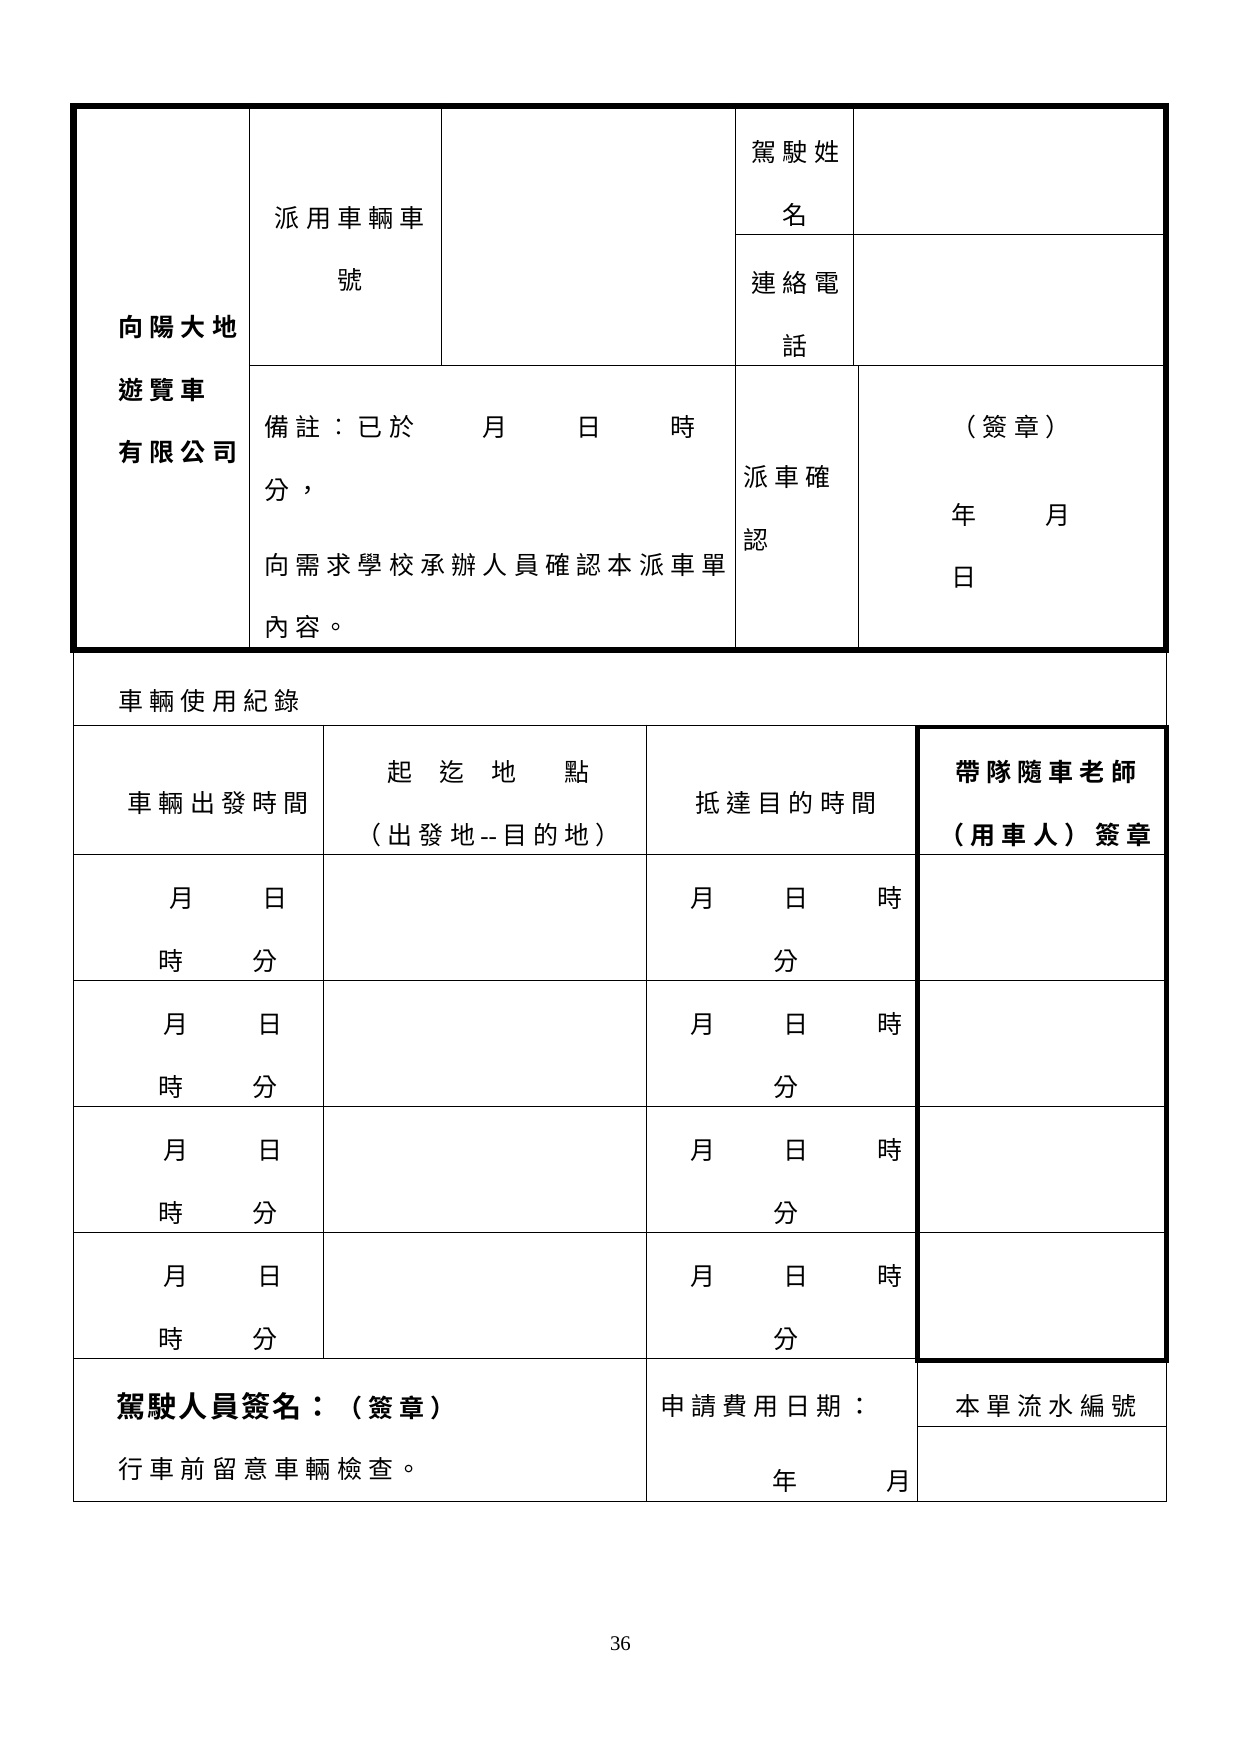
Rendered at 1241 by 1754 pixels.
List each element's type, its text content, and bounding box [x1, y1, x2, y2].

table_cell [854, 235, 1163, 365]
table_cell 月 日 時 分 [74, 855, 323, 980]
table_cell 月 日 時 分 [74, 1233, 323, 1358]
table_cell 本單流水編號 [918, 1363, 1166, 1426]
table_cell 車輛使用紀錄 [74, 653, 1166, 724]
table_cell 派用車輛車號 [250, 109, 441, 365]
table_cell 月 日 時 分 [647, 855, 915, 980]
table_cell [324, 1233, 646, 1358]
table_cell [920, 1233, 1164, 1358]
table_cell [324, 1107, 646, 1232]
table_cell 派車確認 [736, 366, 858, 647]
table_cell [920, 1107, 1164, 1232]
table_cell 備註︰已於 月 日 時 分， 向需求學校承辦人員確認本派車單內容。 [250, 366, 735, 647]
table_cell 起 迄 地 點 （出發地--目的地） [324, 726, 646, 854]
table_cell 月 日 時 分 [647, 1233, 915, 1358]
table_cell 抵達目的時間 [647, 726, 915, 854]
table_cell [442, 109, 735, 365]
table_cell 車輛出發時間 [74, 726, 323, 854]
table_cell [918, 1427, 1166, 1501]
table_cell 向陽大地 遊覽車 有限公司 [77, 109, 249, 647]
table_cell 駕駛人員簽名：（簽章） 行車前留意車輛檢查。 [74, 1359, 646, 1501]
table_cell [324, 981, 646, 1106]
table_cell （簽章） 年 月 日 [859, 366, 1163, 647]
table_cell 駕駛姓名 [736, 109, 853, 234]
table_cell 申請費用日期： 年 月 [647, 1359, 917, 1501]
table_cell 月 日 時 分 [647, 1107, 915, 1232]
table_cell [854, 109, 1163, 234]
table_cell 帶隊隨車老師 （用車人）簽章 [920, 729, 1164, 854]
table_cell [920, 981, 1164, 1106]
table_cell [920, 855, 1164, 980]
table_cell [324, 855, 646, 980]
table_cell 月 日 時 分 [74, 1107, 323, 1232]
table_cell 連絡電話 [736, 235, 853, 365]
table_cell 月 日 時 分 [74, 981, 323, 1106]
table_cell 月 日 時 分 [647, 981, 915, 1106]
